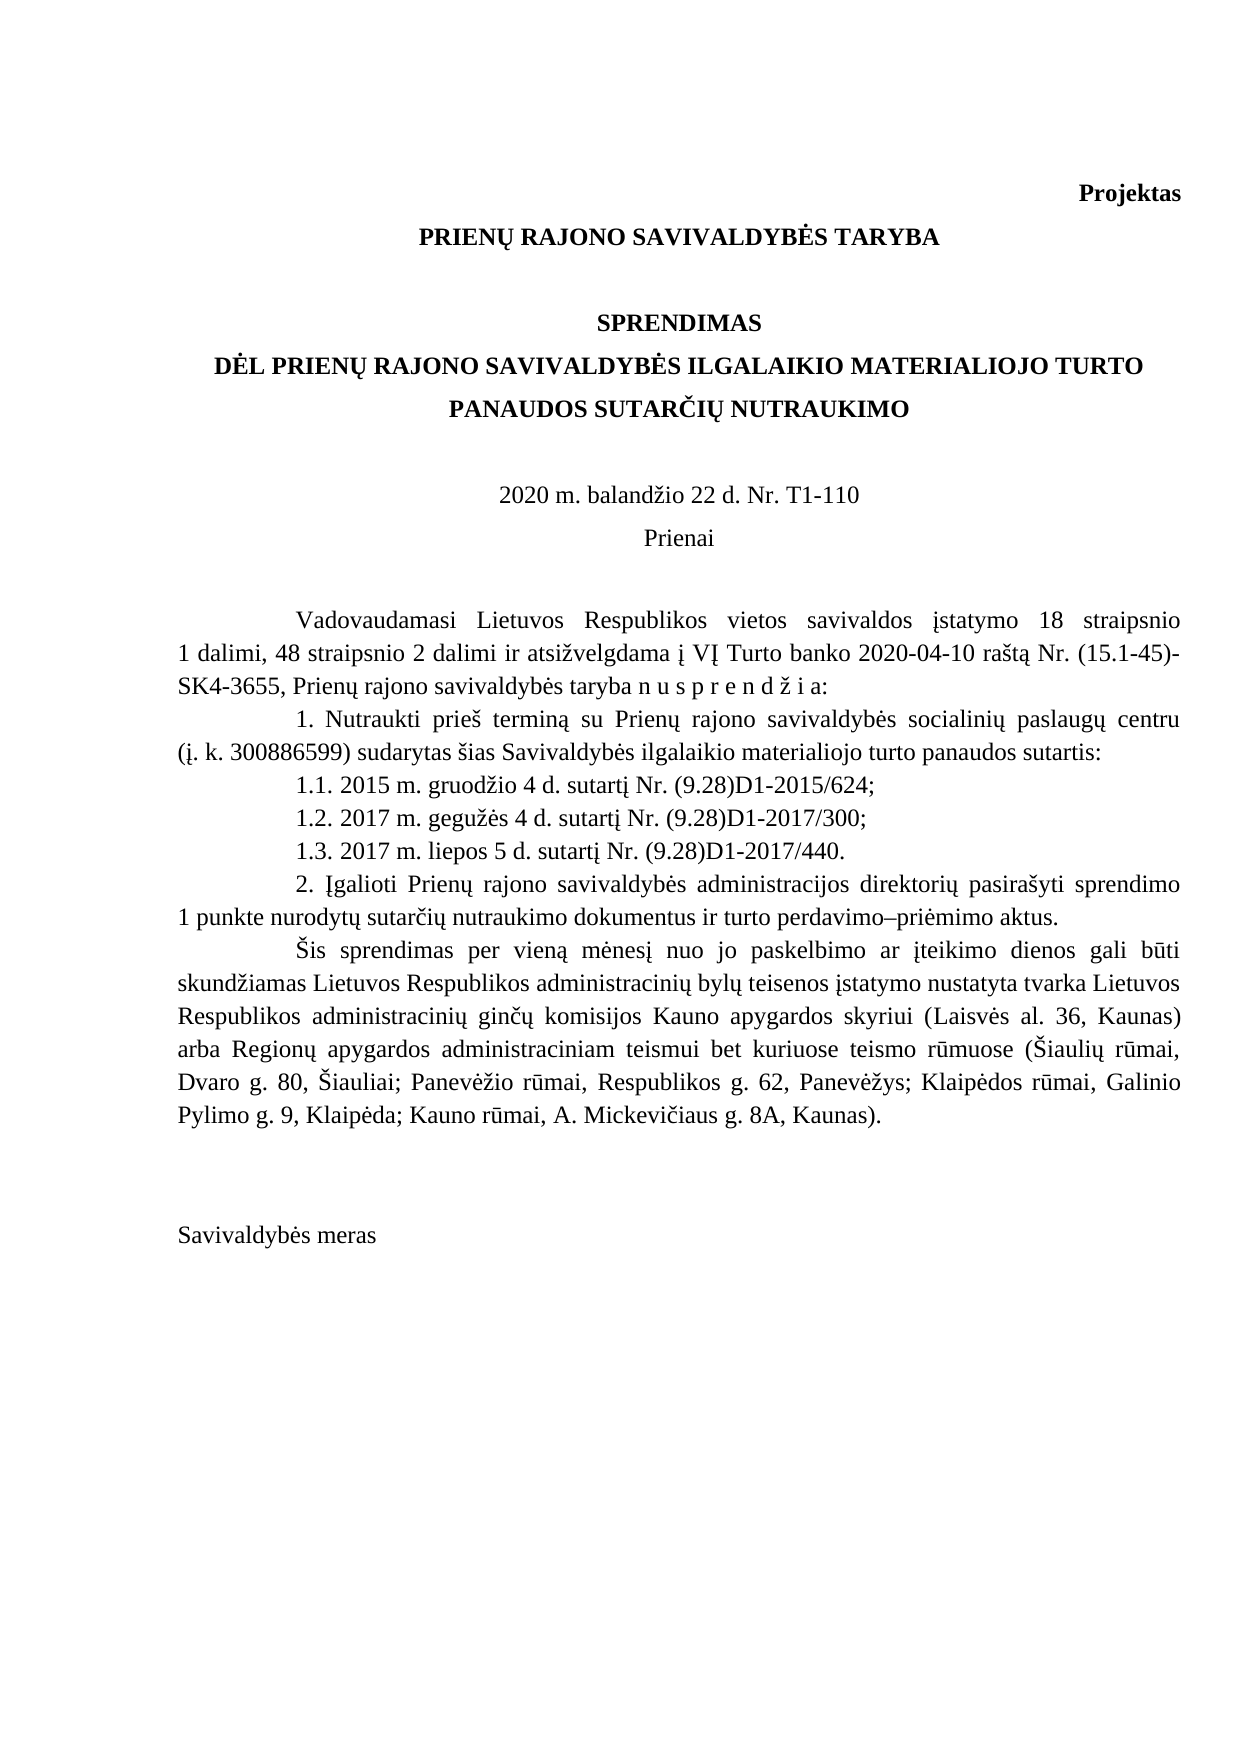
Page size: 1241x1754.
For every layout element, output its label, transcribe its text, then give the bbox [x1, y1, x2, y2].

text 2020 m. balandžio 22 d. Nr. T1-110 [177, 480, 1181, 509]
text 1.3. 2017 m. liepos 5 d. sutartį Nr. (9.28)D1-2017/440. [177, 836, 1181, 865]
text 2. Įgalioti Prienų rajono savivaldybės administracijos direktorių pasirašyti sprendimo 1 punkte nurodytų sutarčių nutraukimo dokumentus ir turto perdavimo–priėmimo aktus. [177, 869, 1181, 931]
text 1.1. 2015 m. gruodžio 4 d. sutartį Nr. (9.28)D1-2015/624; [177, 770, 1181, 799]
text DĖL PRIENŲ RAJONO SAVIVALDYBĖS ILGALAIKIO MATERIALIOJO TURTO PANAUDOS SUTARČIŲ NUTRAUKIMO [177, 351, 1181, 423]
text Savivaldybės meras [177, 1220, 1181, 1248]
text Šis sprendimas per vieną mėnesį nuo jo paskelbimo ar įteikimo dienos gali būti skundžiamas Lietuvos Respublikos administracinių bylų teisenos įstatymo nustatyta tvarka Lietuvos Respublikos administracinių ginčų komisijos Kauno apygardos skyriui (Laisvės al. 36, Kaunas) arba Regionų apygardos administraciniam teismui bet kuriuose teismo rūmuose (Šiaulių rūmai, Dvaro g. 80, Šiauliai; Panevėžio rūmai, Respublikos g. 62, Panevėžys; Klaipėdos rūmai, Galinio Pylimo g. 9, Klaipėda; Kauno rūmai, A. Mickevičiaus g. 8A, Kaunas). [177, 935, 1181, 1129]
text PRIENŲ RAJONO savivaldybės TARYBA [177, 222, 1181, 250]
text SPRENDIMAS [177, 308, 1181, 337]
text Vadovaudamasi Lietuvos Respublikos vietos savivaldos įstatymo 18 straipsnio 1 dalimi, 48 straipsnio 2 dalimi ir atsižvelgdama į VĮ Turto banko 2020-04-10 raštą Nr. (15.1-45)-SK4-3655, Prienų rajono savivaldybės taryba n u s p r e n d ž i a: [177, 605, 1181, 700]
text 1.2. 2017 m. gegužės 4 d. sutartį Nr. (9.28)D1-2017/300; [177, 803, 1181, 832]
text Prienai [177, 523, 1181, 552]
text 1. Nutraukti prieš terminą su Prienų rajono savivaldybės socialinių paslaugų centru (į. k. 300886599) sudarytas šias Savivaldybės ilgalaikio materialiojo turto panaudos sutartis: [177, 704, 1181, 766]
text Projektas [177, 178, 1181, 207]
